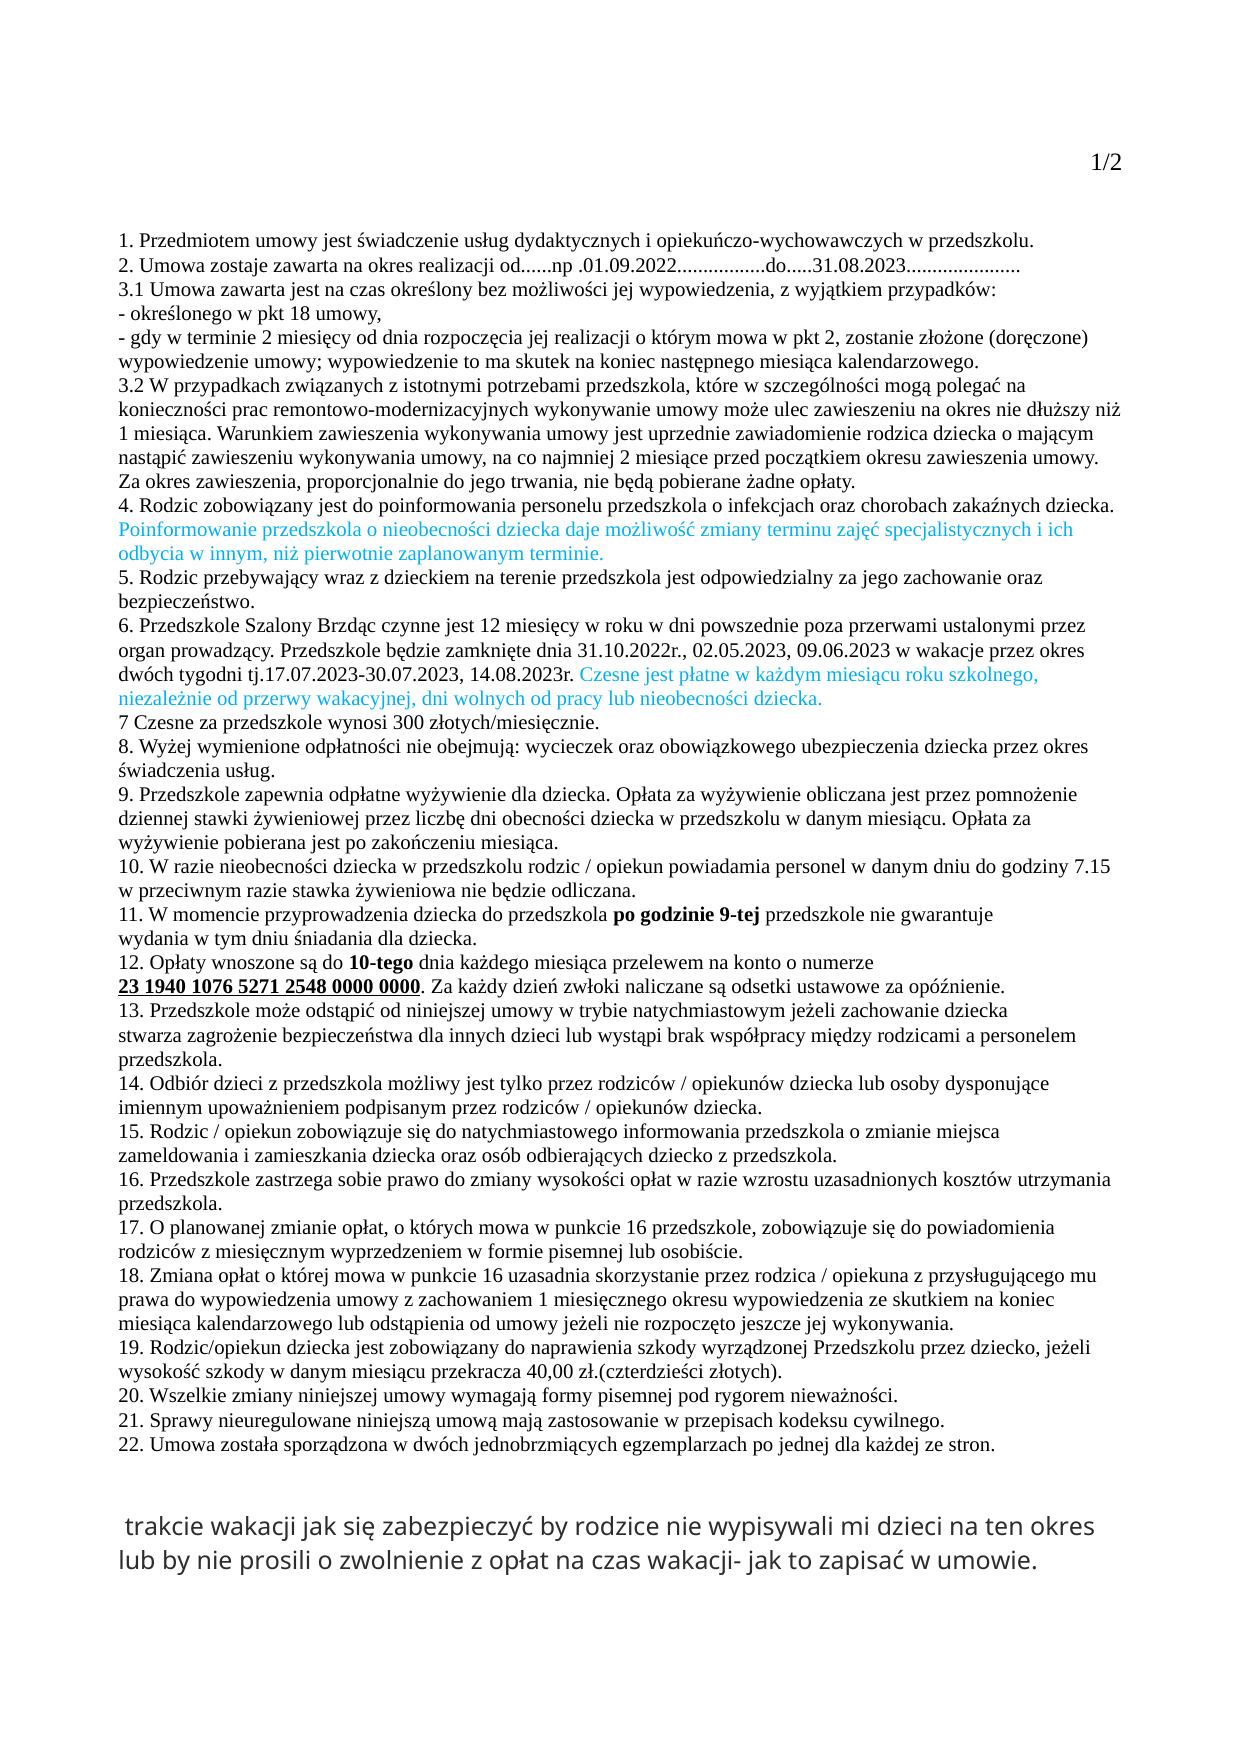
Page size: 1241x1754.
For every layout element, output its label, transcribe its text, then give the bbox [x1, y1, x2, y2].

text wydania w tym dniu śniadania dla dziecka. [118, 926, 1122, 950]
text 22. Umowa została sporządzona w dwóch jednobrzmiących egzemplarzach po jednej dla każdej ze stron. [118, 1432, 1122, 1456]
text 20. Wszelkie zmiany niniejszej umowy wymagają formy pisemnej pod rygorem nieważności. [118, 1383, 1122, 1407]
text 10. W razie nieobecności dziecka w przedszkolu rodzic / opiekun powiadamia personel w danym dniu do godziny 7.15 w przeciwnym razie stawka żywieniowa nie będzie odliczana. 11. W momencie przyprowadzenia dziecka do przedszkola po godzinie 9-tej przedszkole nie gwarantuje [118, 854, 1122, 926]
text 6. Przedszkole Szalony Brzdąc czynne jest 12 miesięcy w roku w dni powszednie poza przerwami ustalonymi przez organ prowadzący. Przedszkole będzie zamknięte dnia 31.10.2022r., 02.05.2023, 09.06.2023 w wakacje przez okres dwóch tygodni tj.17.07.2023-30.07.2023, 14.08.2023r. Czesne jest płatne w każdym miesiącu roku szkolnego, niezależnie od przerwy wakacyjnej, dni wolnych od pracy lub nieobecności dziecka. [118, 613, 1122, 710]
text 12. Opłaty wnoszone są do 10-tego dnia każdego miesiąca przelewem na konto o numerze [118, 950, 1122, 974]
text 21. Sprawy nieuregulowane niniejszą umową mają zastosowanie w przepisach kodeksu cywilnego. [118, 1407, 1122, 1432]
text 19. Rodzic/opiekun dziecka jest zobowiązany do naprawienia szkody wyrządzonej Przedszkolu przez dziecko, jeżeli wysokość szkody w danym miesiącu przekracza 40,00 zł.(czterdzieści złotych). [118, 1335, 1122, 1383]
text 2. Umowa zostaje zawarta na okres realizacji od......np .01.09.2022.................do.....31.08.2023...................... [118, 252, 1122, 277]
text 3.2 W przypadkach związanych z istotnymi potrzebami przedszkola, które w szczególności mogą polegać na konieczności prac remontowo-modernizacyjnych wykonywanie umowy może ulec zawieszeniu na okres nie dłuższy niż 1 miesiąca. Warunkiem zawieszenia wykonywania umowy jest uprzednie zawiadomienie rodzica dziecka o mającym nastąpić zawieszeniu wykonywania umowy, na co najmniej 2 miesiące przed początkiem okresu zawieszenia umowy. Za okres zawieszenia, proporcjonalnie do jego trwania, nie będą pobierane żadne opłaty. [118, 373, 1122, 493]
text trakcie wakacji jak się zabezpieczyć by rodzice nie wypisywali mi dzieci na ten okres lub by nie prosili o zwolnienie z opłat na czas wakacji- jak to zapisać w umowie. [118, 1508, 1122, 1577]
text 7 Czesne za przedszkole wynosi 300 złotych/miesięcznie. [118, 710, 1122, 734]
text 17. O planowanej zmianie opłat, o których mowa w punkcie 16 przedszkole, zobowiązuje się do powiadomienia rodziców z miesięcznym wyprzedzeniem w formie pisemnej lub osobiście. [118, 1215, 1122, 1263]
text 3.1 Umowa zawarta jest na czas określony bez możliwości jej wypowiedzenia, z wyjątkiem przypadków: - określonego w pkt 18 umowy, - gdy w terminie 2 miesięcy od dnia rozpoczęcia jej realizacji o którym mowa w pkt 2, zostanie złożone (doręczone) wypowiedzenie umowy; wypowiedzenie to ma skutek na koniec następnego miesiąca kalendarzowego. [118, 277, 1122, 373]
text stwarza zagrożenie bezpieczeństwa dla innych dzieci lub wystąpi brak współpracy między rodzicami a personelem przedszkola. [118, 1022, 1122, 1071]
text 18. Zmiana opłat o której mowa w punkcie 16 uzasadnia skorzystanie przez rodzica / opiekuna z przysługującego mu prawa do wypowiedzenia umowy z zachowaniem 1 miesięcznego okresu wypowiedzenia ze skutkiem na koniec miesiąca kalendarzowego lub odstąpienia od umowy jeżeli nie rozpoczęto jeszcze jej wykonywania. [118, 1263, 1122, 1335]
text 1/2 [118, 147, 1122, 176]
text 23 1940 1076 5271 2548 0000 0000. Za każdy dzień zwłoki naliczane są odsetki ustawowe za opóźnienie. [118, 974, 1122, 998]
text 13. Przedszkole może odstąpić od niniejszej umowy w trybie natychmiastowym jeżeli zachowanie dziecka [118, 998, 1122, 1022]
text 5. Rodzic przebywający wraz z dzieckiem na terenie przedszkola jest odpowiedzialny za jego zachowanie oraz bezpieczeństwo. [118, 565, 1122, 613]
text 14. Odbiór dzieci z przedszkola możliwy jest tylko przez rodziców / opiekunów dziecka lub osoby dysponujące imiennym upoważnieniem podpisanym przez rodziców / opiekunów dziecka. 15. Rodzic / opiekun zobowiązuje się do natychmiastowego informowania przedszkola o zmianie miejsca zameldowania i zamieszkania dziecka oraz osób odbierających dziecko z przedszkola. [118, 1071, 1122, 1167]
text 8. Wyżej wymienione odpłatności nie obejmują: wycieczek oraz obowiązkowego ubezpieczenia dziecka przez okres świadczenia usług. 9. Przedszkole zapewnia odpłatne wyżywienie dla dziecka. Opłata za wyżywienie obliczana jest przez pomnożenie dziennej stawki żywieniowej przez liczbę dni obecności dziecka w przedszkolu w danym miesiącu. Opłata za wyżywienie pobierana jest po zakończeniu miesiąca. [118, 734, 1122, 854]
text 16. Przedszkole zastrzega sobie prawo do zmiany wysokości opłat w razie wzrostu uzasadnionych kosztów utrzymania przedszkola. [118, 1167, 1122, 1215]
text 4. Rodzic zobowiązany jest do poinformowania personelu przedszkola o infekcjach oraz chorobach zakaźnych dziecka. Poinformowanie przedszkola o nieobecności dziecka daje możliwość zmiany terminu zajęć specjalistycznych i ich odbycia w innym, niż pierwotnie zaplanowanym terminie. [118, 493, 1122, 565]
text 1. Przedmiotem umowy jest świadczenie usług dydaktycznych i opiekuńczo-wychowawczych w przedszkolu. [118, 228, 1122, 252]
